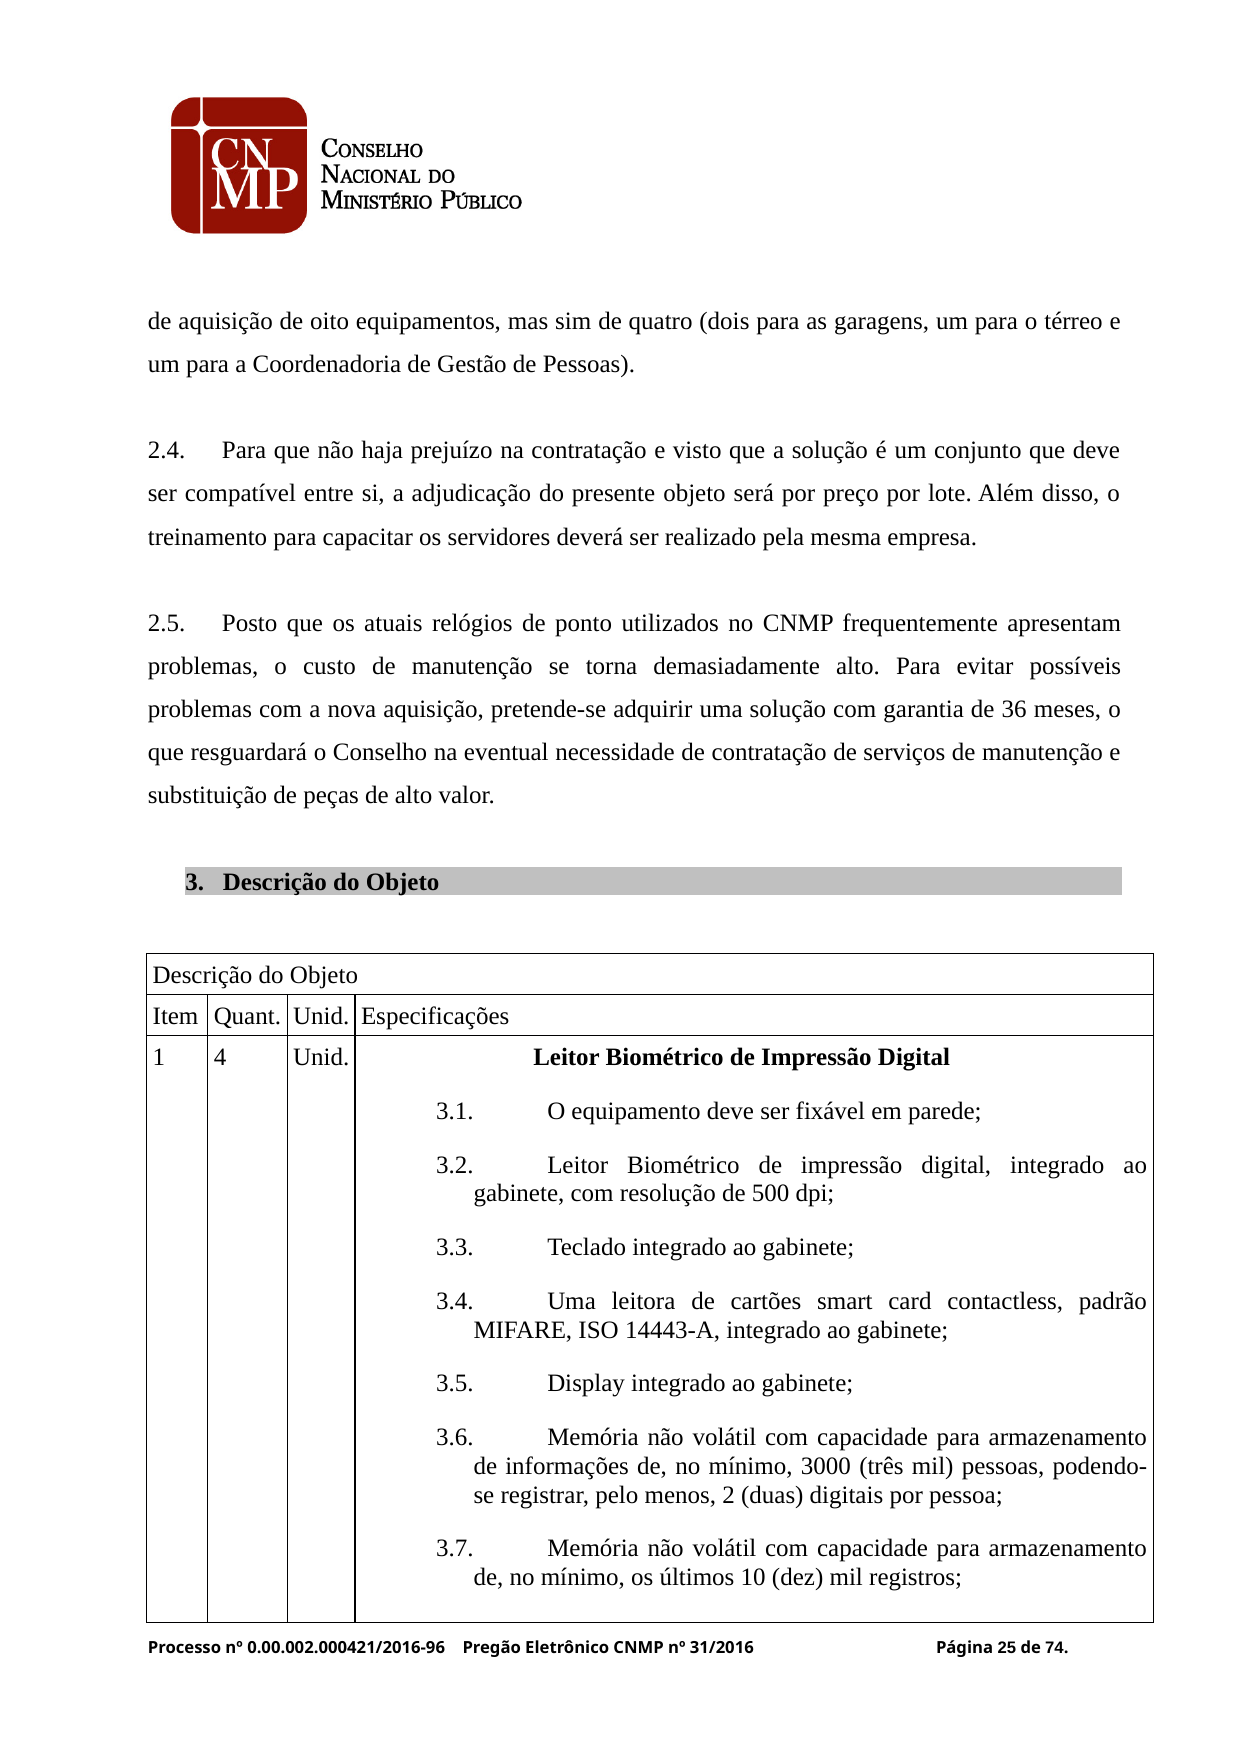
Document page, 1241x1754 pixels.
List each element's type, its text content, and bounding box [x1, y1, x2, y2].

table_cell Unid. [288, 995, 354, 1035]
table_cell Item [147, 995, 207, 1035]
table_cell Unid. [288, 1036, 354, 1622]
table_header Descrição do Objeto [147, 954, 1153, 994]
table_cell 1 [147, 1036, 207, 1622]
table_cell Leitor Biométrico de Impressão Digital O equipamento deve ser fixável em parede; Leitor Biométrico de impressão digital, integrado ao gabinete, com resolução de 500 dpi; Teclado integrado ao gabinete; Uma leitora de cartões smart card contactless, padrão MIFARE, ISO 14443-A, integrado ao gabinete; Display integrado ao gabinete; Memória não volátil com capacidade para armazenamento de informações de, no mínimo, 3000 (três mil) pessoas, podendo-se registrar, pelo menos, 2 (duas) digitais por pessoa; Memória não volátil com capacidade para armazenamento de, no mínimo, os últimos 10 (dez) mil registros; Os equipamentos deverão operar de forma online ou, em caso de falta de comunicação com o servidor, de modo offline, efetivando, nesses casos, a sincronização dos registros tão logo retomada a comunicação; Capacidade de cadastro de matrícula de, no mínimo, 10 (dez) dígitos para cada usuário cadastrado; Detecção automática da presença do dedo sobre o dispositivo; O equipamento deverá operar, no mínimo, em 4 (quatro) modalidades: Smart card + digital; Smart card + senha (nos casos onde o leitor biométrico não for capaz de identificar a impressão digital do usuário); Somente digital; Somente por meio de uma senha (“PIN”), para servidores que eventualmente não consigam registrar a biometria; Leitura Biométrica 1:N e 1:1 com configuração via software; Os equipamentos deverão ser compatíveis com a arquitetura tecnológica atual do CNMP. Este ambiente está descrito no tópico 7 (Ambiente Tecnológico do CNMP) deste Termo de Referência; A CONTRATADA deverá responsabilizar-se pelo fornecimento, frete e seguros, instalação e configuração dos equipamentos, sem ônus adicional para o CONTRATANTE, incluindo todos os itens acessórios necessários à perfeita instalação e funcionamento dos equipamentos, tais como conectores, interfaces, suportes etc; Fonte de alimentação automática de dupla voltagem (110V/220V), com tomadas NBR 14136; O equipamento deve possuir bateria de modo a garantir o seu funcionamento em caso de queda de energia, por pelo menos 4 (quatro) horas ininterruptas. As instalações elétricas e lógicas serão providas pelo CNMP; O equipamento não poderá perder os dados coletados em caso de falta de energia elétrica; Capacidade de trabalhar em rede; Deverá operar com interface de comunicação para conexão direta Ethernet 10/100 (conector RJ-45) com protocolo TCP-IP puro, sem utilização de conversores. Não será aceito equipamento que utilize conversor de interface SERIAL para TCP/IP; Os equipamentos devem ser configuráveis pelo seu IP para acesso a rede do CNMP; A validação de biometria deve ocorrer em, no máximo, 2 (dois) segundos; O equipamento ofertado deverá passar por Teste de Verificação de Compatibilidade, conforme descrito no tópico 10.2 (Teste de Verificação de Compatibilidade) deste Termo de Referência; Capacidade de operar em temperaturas compreendidas entre 0 e 40°C; Sistema de No-break com recurso de corte inteligente de energia quando o nível de energia baixar demais; Sistema de relógio em tempo real com bateria de backup, com ajuste da data e hora e configuração do horário de verão; Os textos existentes nos equipamentos deverão ser em português brasileiro; Toda documentação técnica deverá ser fornecida em idioma português brasileiro, sendo aceitas as documentações em inglês apenas mediante justificativa da não existência da obra em português. [356, 1036, 1153, 1622]
list Descrição do Objeto [185, 867, 1122, 895]
table_cell Quant. [208, 995, 287, 1035]
table_cell 4 [208, 1036, 287, 1622]
list Para que não haja prejuízo na contratação e visto que a solução é um conjunto que deve ser compatível entre si, a adjudicação do presente objeto será por preço por lote. Além disso, o treinamento para capacitar os servidores deverá ser realizado pela mesma empresa. [148, 435, 1122, 550]
picture [147, 75, 537, 255]
table_cell Especificações [356, 995, 1153, 1035]
list de aquisição de oito equipamentos, mas sim de quatro (dois para as garagens, um para o térreo e um para a Coordenadoria de Gestão de Pessoas). [148, 306, 1122, 378]
list Posto que os atuais relógios de ponto utilizados no CNMP frequentemente apresentam problemas, o custo de manutenção se torna demasiadamente alto. Para evitar possíveis problemas com a nova aquisição, pretende-se adquirir uma solução com garantia de 36 meses, o que resguardará o Conselho na eventual necessidade de contratação de serviços de manutenção e substituição de peças de alto valor. [148, 608, 1122, 809]
